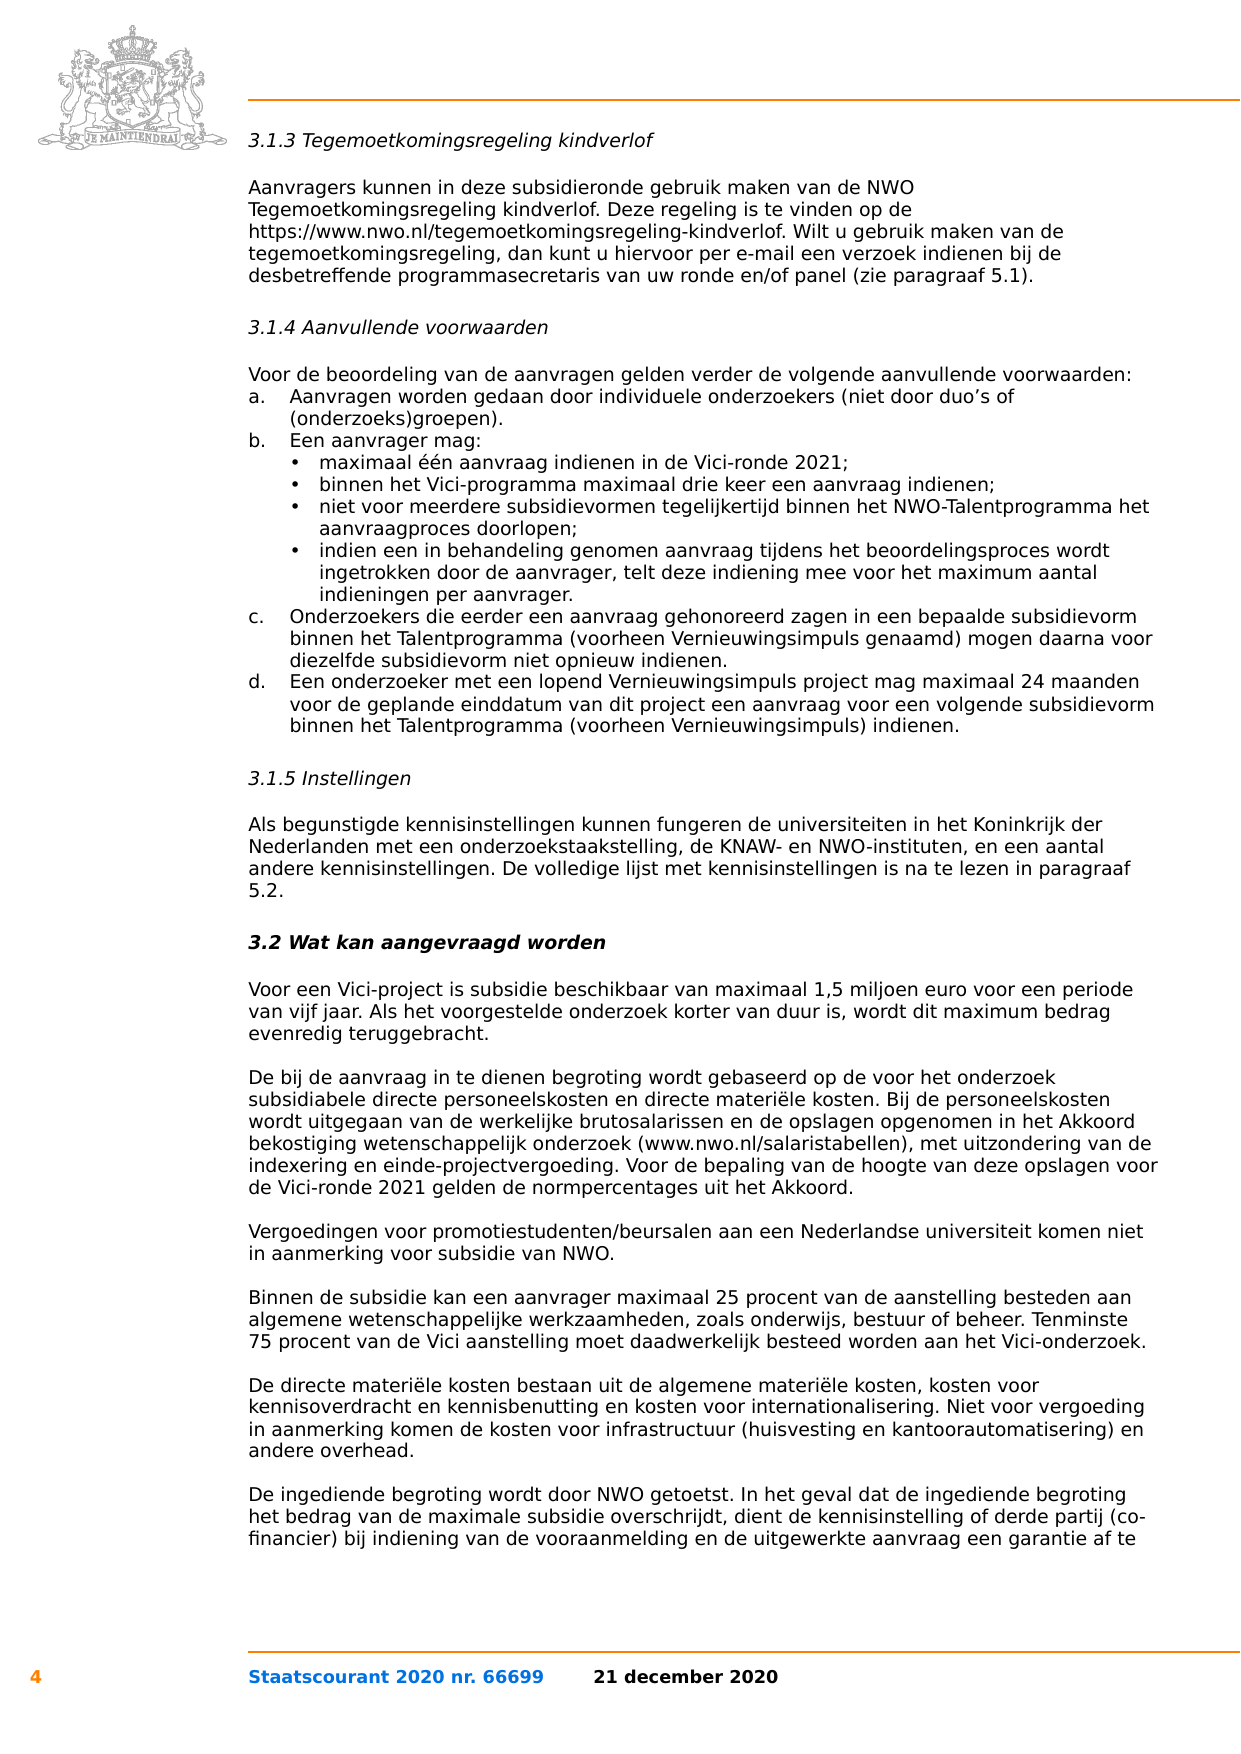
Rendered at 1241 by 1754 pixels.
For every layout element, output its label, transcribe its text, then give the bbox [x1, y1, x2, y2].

subtitle 3.1.3 Tegemoetkomingsregeling kindverlof [248, 130, 1163, 152]
subtitle 3.1.4 Aanvullende voorwaarden [248, 317, 1163, 339]
text Als begunstigde kennisinstellingen kunnen fungeren de universiteiten in het Koninkrijk der Nederlanden met een onderzoekstaakstelling, de KNAW- en NWO-instituten, en een aantal andere kennisinstellingen. De volledige lijst met kennisinstellingen is na te lezen in paragraaf 5.2. [248, 814, 1163, 902]
text a. Aanvragen worden gedaan door individuele onderzoekers (niet door duo’s of (onderzoeks)groepen). [248, 386, 1163, 430]
text • binnen het Vici-programma maximaal drie keer een aanvraag indienen; [289, 474, 1163, 496]
text De directe materiële kosten bestaan uit de algemene materiële kosten, kosten voor kennisoverdracht en kennisbenutting en kosten voor internationalisering. Niet voor vergoeding in aanmerking komen de kosten voor infrastructuur (huisvesting en kantoorautomatisering) en andere overhead. [248, 1374, 1163, 1462]
text Voor een Vici-project is subsidie beschikbaar van maximaal 1,5 miljoen euro voor een periode van vijf jaar. Als het voorgestelde onderzoek korter van duur is, wordt dit maximum bedrag evenredig teruggebracht. [248, 979, 1163, 1045]
text Aanvragers kunnen in deze subsidieronde gebruik maken van de NWO Tegemoetkomingsregeling kindverlof. Deze regeling is te vinden op de https://www.nwo.nl/tegemoetkomingsregeling-kindverlof. Wilt u gebruik maken van de tegemoetkomingsregeling, dan kunt u hiervoor per e-mail een verzoek indienen bij de desbetreffende programmasecretaris van uw ronde en/of panel (zie paragraaf 5.1). [248, 177, 1163, 287]
text De ingediende begroting wordt door NWO getoetst. In het geval dat de ingediende begroting het bedrag van de maximale subsidie overschrijdt, dient de kennisinstelling of derde partij (co-financier) bij indiening van de vooraanmelding en de uitgewerkte aanvraag een garantie af te [248, 1484, 1163, 1550]
text Voor de beoordeling van de aanvragen gelden verder de volgende aanvullende voorwaarden: [248, 364, 1163, 386]
text b. Een aanvrager mag: [248, 430, 1163, 452]
text Vergoedingen voor promotiestudenten/beursalen aan een Nederlandse universiteit komen niet in aanmerking voor subsidie van NWO. [248, 1221, 1163, 1265]
text c. Onderzoekers die eerder een aanvraag gehonoreerd zagen in een bepaalde subsidievorm binnen het Talentprogramma (voorheen Vernieuwingsimpuls genaamd) mogen daarna voor diezelfde subsidievorm niet opnieuw indienen. [248, 606, 1163, 671]
picture [38, 25, 227, 150]
subtitle 3.1.5 Instellingen [248, 767, 1163, 789]
text • indien een in behandeling genomen aanvraag tijdens het beoordelingsproces wordt ingetrokken door de aanvrager, telt deze indiening mee voor het maximum aantal indieningen per aanvrager. [289, 539, 1163, 606]
text Binnen de subsidie kan een aanvrager maximaal 25 procent van de aanstelling besteden aan algemene wetenschappelijke werkzaamheden, zoals onderwijs, bestuur of beheer. Tenminste 75 procent van de Vici aanstelling moet daadwerkelijk besteed worden aan het Vici-onderzoek. [248, 1287, 1163, 1353]
text De bij de aanvraag in te dienen begroting wordt gebaseerd op de voor het onderzoek subsidiabele directe personeelskosten en directe materiële kosten. Bij de personeelskosten wordt uitgegaan van de werkelijke brutosalarissen en de opslagen opgenomen in het Akkoord bekostiging wetenschappelijk onderzoek (www.nwo.nl/salaristabellen), met uitzondering van de indexering en einde-projectvergoeding. Voor de bepaling van de hoogte van deze opslagen voor de Vici-ronde 2021 gelden de normpercentages uit het Akkoord. [248, 1067, 1163, 1199]
text • maximaal één aanvraag indienen in de Vici-ronde 2021; [289, 452, 1163, 474]
text • niet voor meerdere subsidievormen tegelijkertijd binnen het NWO-Talentprogramma het aanvraagproces doorlopen; [289, 496, 1163, 539]
text d. Een onderzoeker met een lopend Vernieuwingsimpuls project mag maximaal 24 maanden voor de geplande einddatum van dit project een aanvraag voor een volgende subsidievorm binnen het Talentprogramma (voorheen Vernieuwingsimpuls) indienen. [248, 671, 1163, 737]
subtitle 3.2 Wat kan aangevraagd worden [248, 932, 1163, 954]
